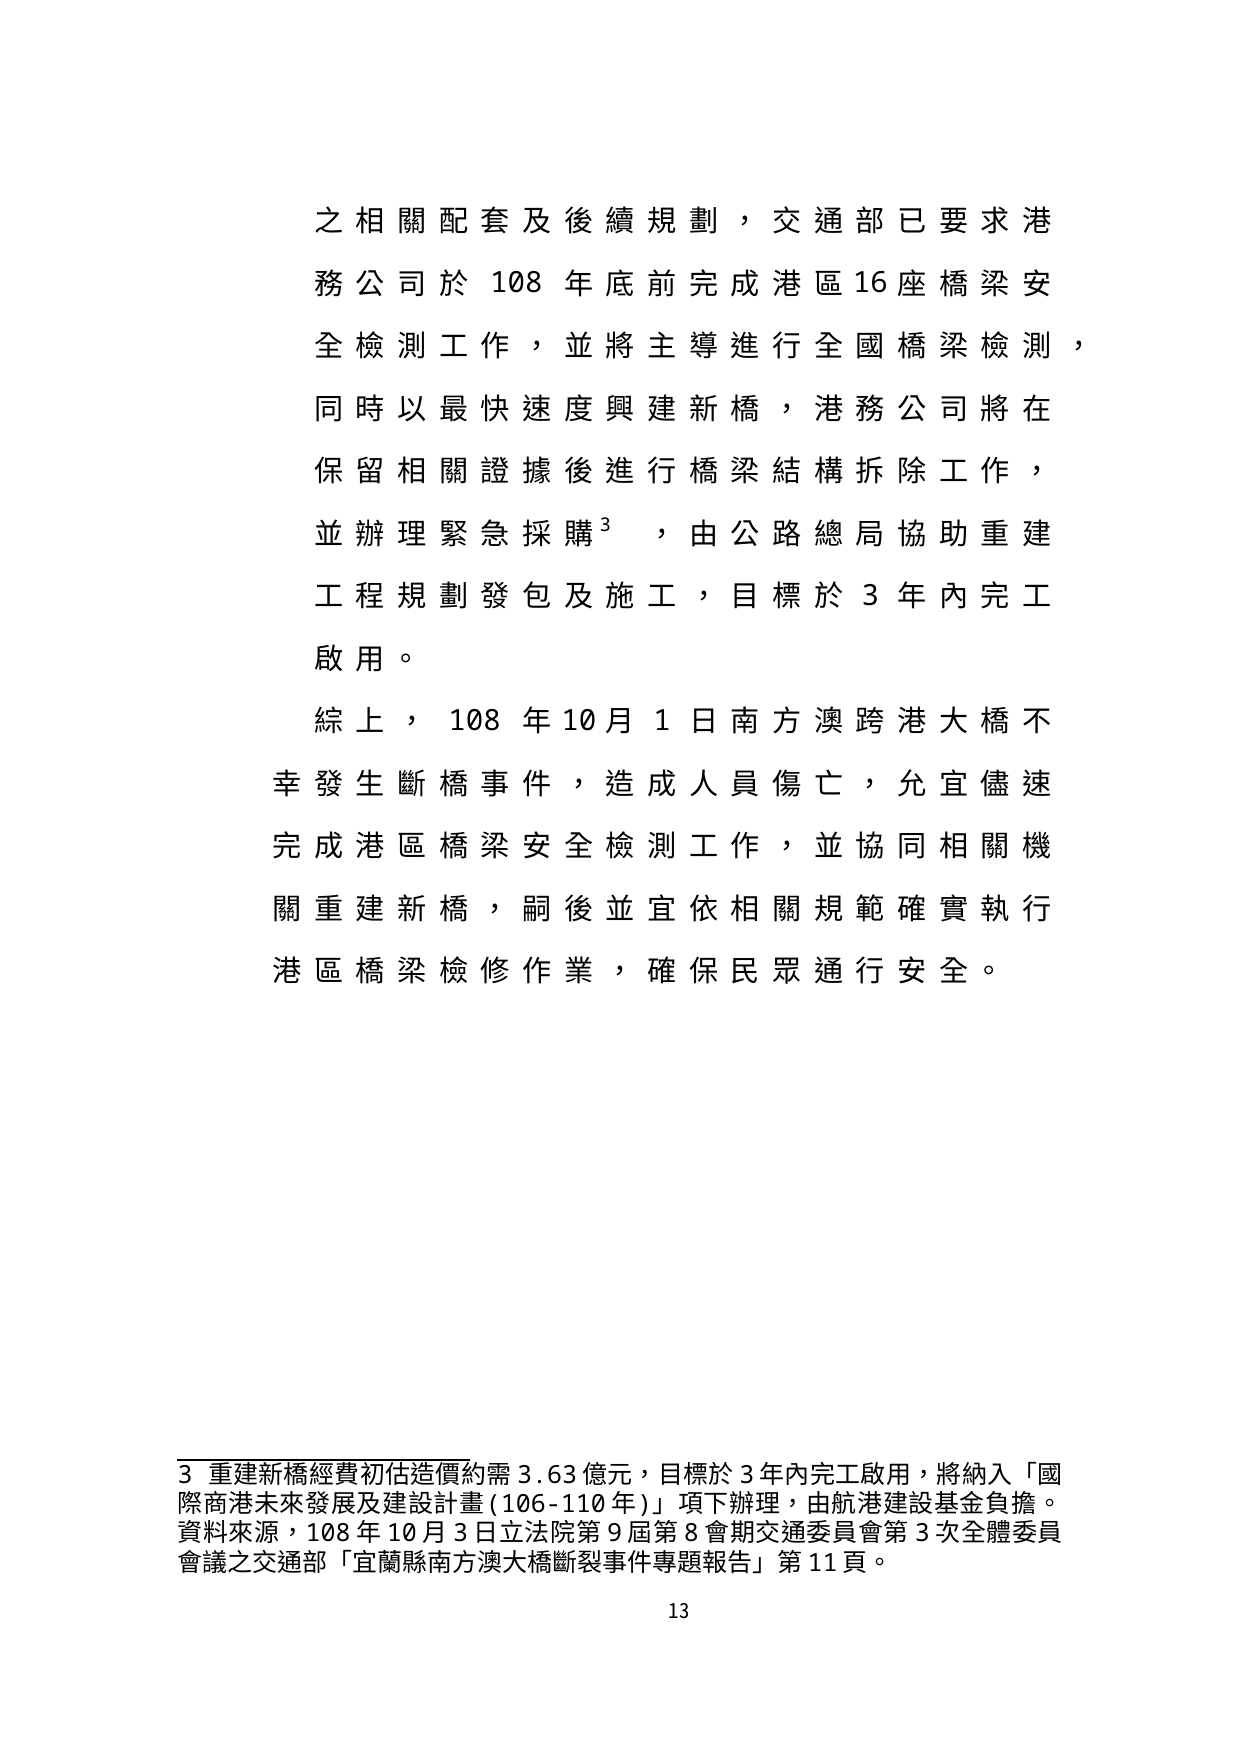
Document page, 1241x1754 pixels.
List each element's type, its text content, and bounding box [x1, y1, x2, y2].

text 依港務公司「1001南方澳跨港大橋斷橋事件資訊專區」截至108年10月15日公開之相關配套及後續規劃，交通部已要求港務公司於108年底前完成港區16座橋梁安全檢測工作，並將主導進行全國橋梁檢測，同時以最快速度興建新橋，港務公司將在保留相關證據後進行橋梁結構拆除工作，並辦理緊急採購，由公路總局協助重建工程規劃發包及施工，目標於3年內完工啟用。 [271, 177, 1058, 677]
text 重建新橋經費初估造價約需3.63億元，目標於3年內完工啟用，將納入「國際商港未來發展及建設計畫(106-110年)」項下辦理，由航港建設基金負擔。資料來源，108年10月3日立法院第9屆第8會期交通委員會第3次全體委員會議之交通部「宜蘭縣南方澳大橋斷裂事件專題報告」第11頁。 [177, 1460, 1063, 1577]
text 綜上，108年10月1日南方澳跨港大橋不幸發生斷橋事件，造成人員傷亡，允宜儘速完成港區橋梁安全檢測工作，並協同相關機關重建新橋，嗣後並宜依相關規範確實執行港區橋梁檢修作業，確保民眾通行安全。 [242, 677, 1058, 990]
